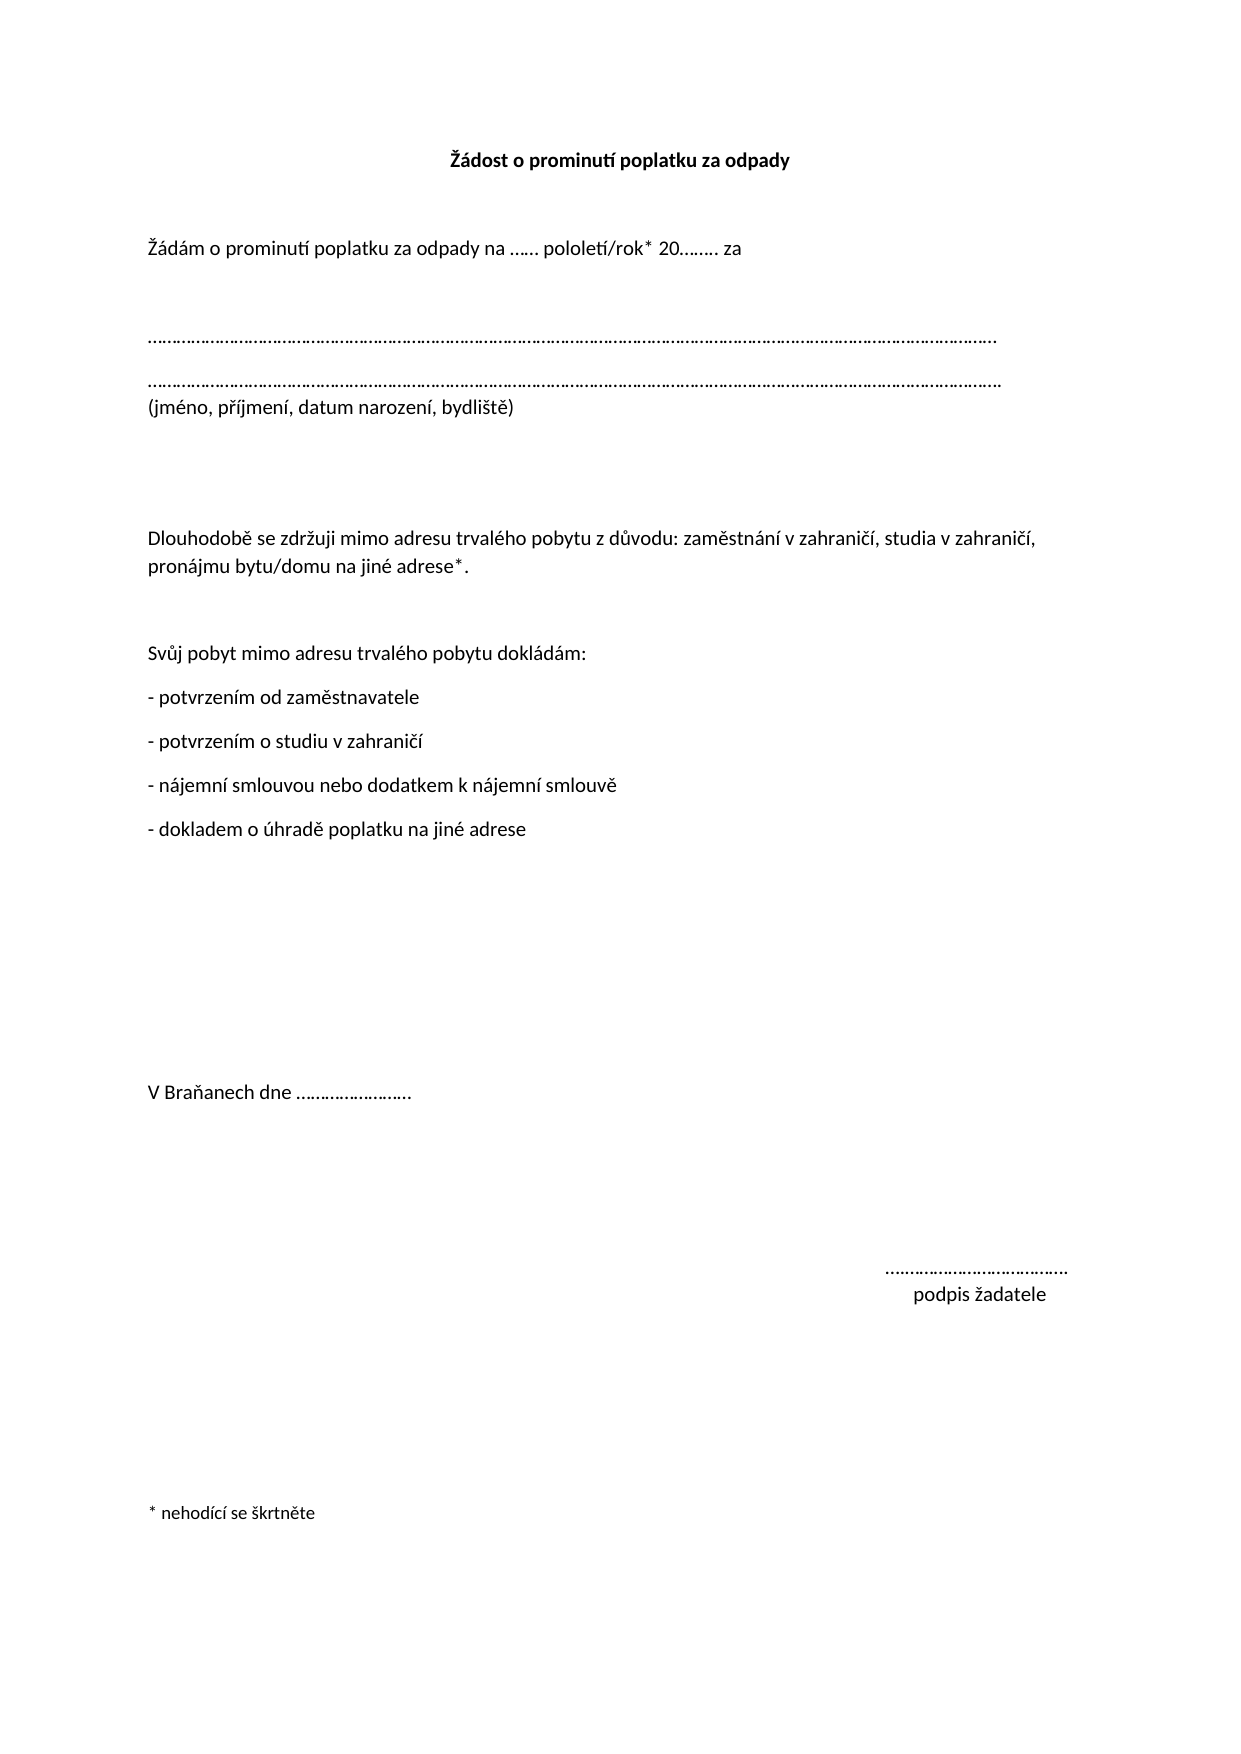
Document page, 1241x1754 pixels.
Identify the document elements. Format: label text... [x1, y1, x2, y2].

text ……………………………………………………………………………………………………………………………………………………………. [148, 367, 1093, 392]
text - nájemní smlouvou nebo dodatkem k nájemní smlouvě [148, 772, 1093, 797]
text * nehodící se škrtněte [148, 1501, 1093, 1524]
text - dokladem o úhradě poplatku na jiné adrese [148, 816, 1093, 841]
text - potvrzením od zaměstnavatele [148, 684, 1093, 710]
text V Braňanech dne …………………… [148, 1079, 1093, 1104]
text podpis žadatele [885, 1282, 1093, 1307]
text - potvrzením o studiu v zahraničí [148, 728, 1093, 754]
text ….……………………………. [885, 1254, 1093, 1280]
text Žádám o prominutí poplatku za odpady na …… pololetí/rok* 20…….. za [148, 235, 1093, 261]
text Žádost o prominutí poplatku za odpady [148, 148, 1093, 173]
text (jméno, příjmení, datum narození, bydliště) [148, 394, 1093, 419]
text Svůj pobyt mimo adresu trvalého pobytu dokládám: [148, 641, 1093, 666]
text …………………………………………………………………………………………………………………………………………………………… [148, 323, 1093, 348]
text Dlouhodobě se zdržuji mimo adresu trvalého pobytu z důvodu: zaměstnání v zahraničí, studia v zahraničí, pronájmu bytu/domu na jiné adrese*. [148, 526, 1093, 578]
